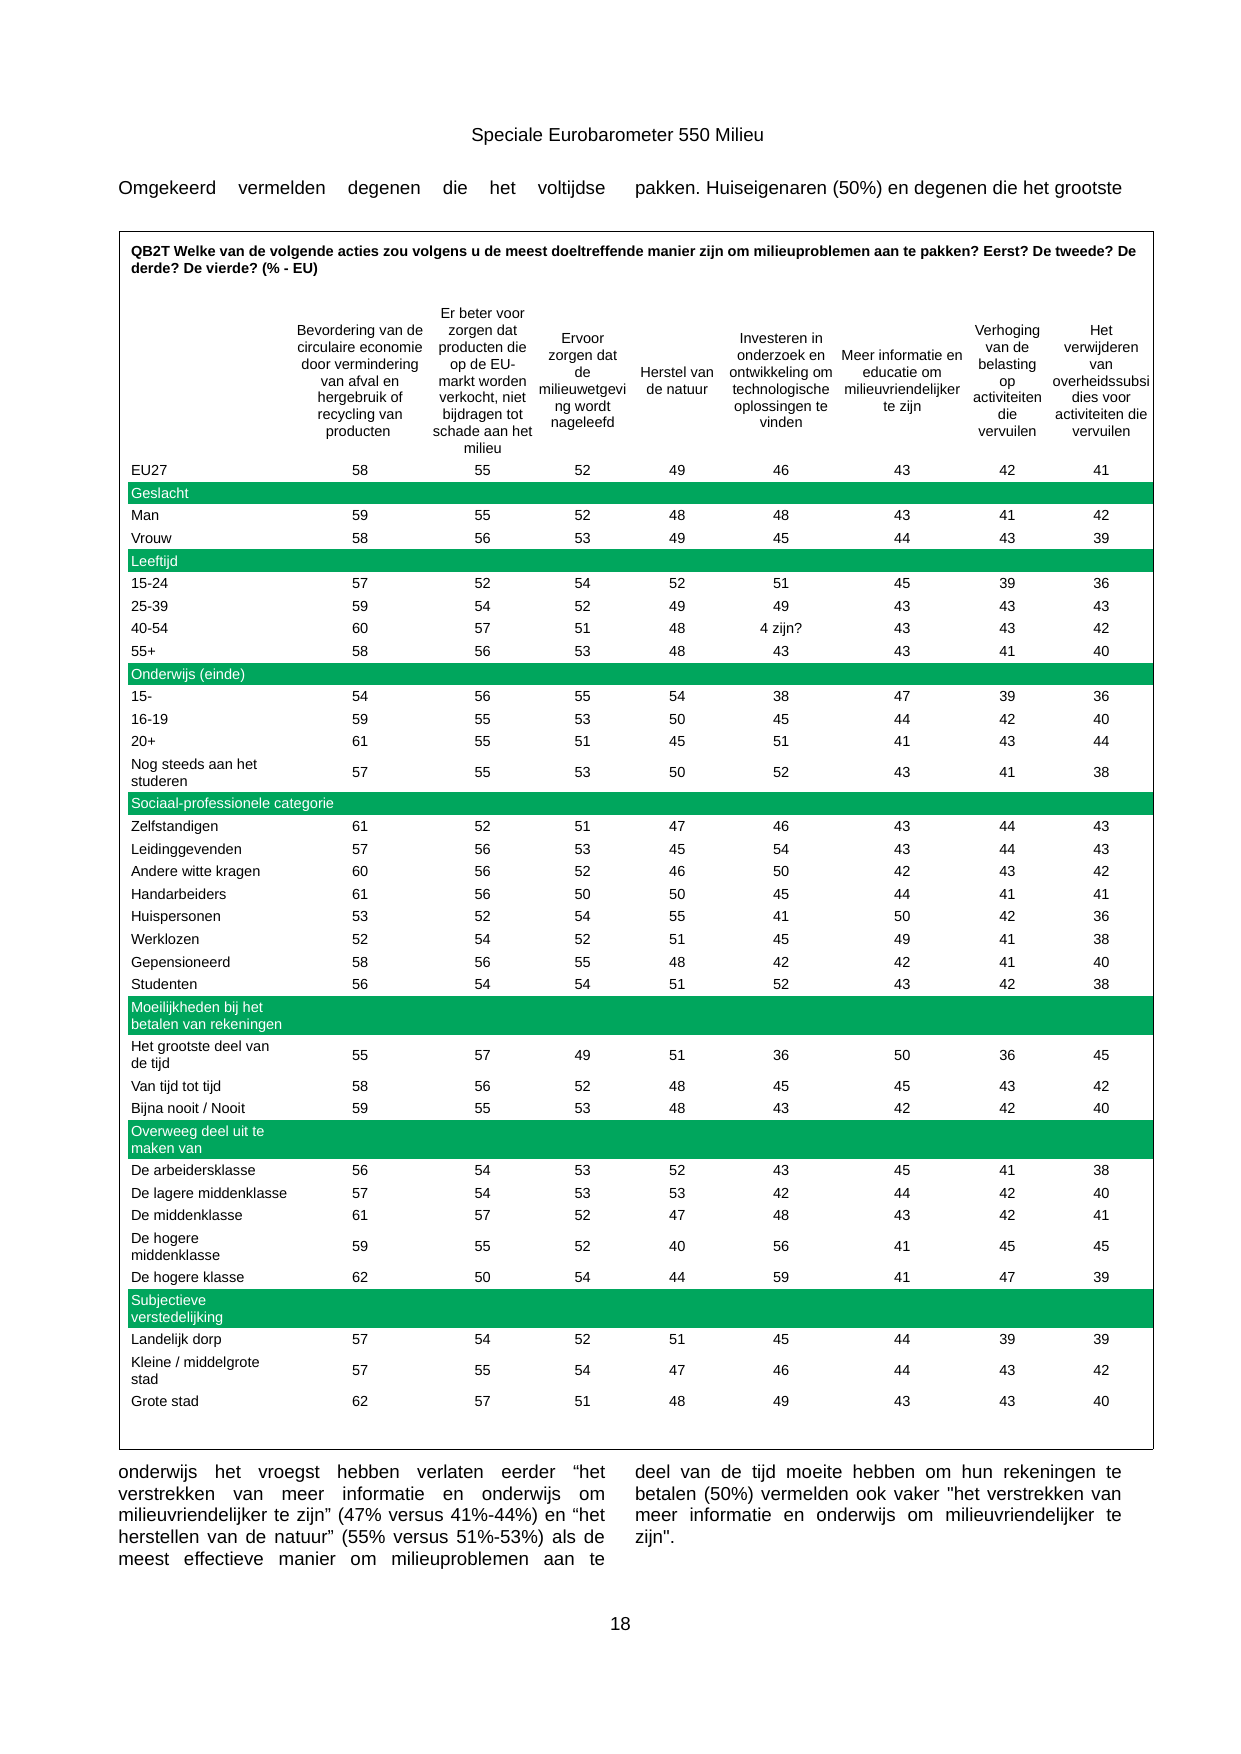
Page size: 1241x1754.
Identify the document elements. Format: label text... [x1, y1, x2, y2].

table_cell 44 [967, 815, 1048, 837]
table_cell 50 [837, 905, 967, 928]
table_cell 48 [629, 504, 725, 527]
table_cell 48 [629, 640, 725, 662]
table_cell 51 [629, 973, 725, 996]
table_cell [837, 1289, 967, 1328]
table_cell 46 [725, 1351, 837, 1390]
table_cell 54 [429, 973, 536, 996]
table_cell 49 [725, 1390, 837, 1413]
table_cell 42 [967, 905, 1048, 928]
table_cell [429, 1289, 536, 1328]
table_cell [837, 663, 967, 685]
table_cell 43 [967, 860, 1048, 883]
table_cell 50 [629, 753, 725, 792]
table_cell 50 [429, 1266, 536, 1289]
table_cell 42 [725, 950, 837, 973]
table_cell 45 [725, 527, 837, 549]
table_cell Geslacht [128, 482, 290, 504]
table_cell 52 [536, 1074, 629, 1097]
table_cell [290, 549, 429, 572]
table_cell [725, 663, 837, 685]
table_cell 52 [536, 459, 629, 482]
table_cell 41 [967, 950, 1048, 973]
table_cell 43 [725, 640, 837, 662]
table_cell Huispersonen [128, 905, 290, 928]
table_cell De lagere middenklasse [128, 1182, 290, 1204]
table_cell 43 [837, 1204, 967, 1227]
table_cell 53 [629, 1182, 725, 1204]
table_cell 54 [536, 1351, 629, 1390]
table_cell 55 [429, 1227, 536, 1266]
table_cell [128, 302, 290, 459]
table_cell 42 [1048, 1074, 1153, 1097]
table_cell [1048, 663, 1153, 685]
table_cell Leeftijd [128, 549, 290, 572]
table_cell 43 [967, 595, 1048, 617]
table_cell [967, 996, 1048, 1035]
table_cell 53 [536, 708, 629, 730]
table_cell 53 [536, 1097, 629, 1119]
table_cell 38 [1048, 1159, 1153, 1182]
table_cell 41 [1048, 883, 1153, 905]
table_cell 61 [290, 1204, 429, 1227]
table_cell 41 [967, 883, 1048, 905]
table_cell 41 [1048, 1204, 1153, 1227]
table_cell [967, 280, 1048, 302]
text Omgekeerd vermelden degenen die het voltijdse onderwijs het vroegst hebben verlaten eerder “het verstrekken van meer informatie en onderwijs om milieuvriendelijker te zijn” (47% versus 41%-44%) en “het herstellen van de natuur” (55% versus 51%-53%) als de meest effectieve manier om milieuproblemen aan te pakken. Huiseigenaren (50%) en degenen die het grootste deel van de tijd moeite hebben om hun rekeningen te betalen (50%) vermelden ook vaker "het verstrekken van meer informatie en onderwijs om milieuvriendelijker te zijn". [120, 232, 1153, 1449]
table_cell 47 [629, 815, 725, 837]
table_cell 44 [1048, 730, 1153, 753]
table_cell Nog steeds aan het studeren [128, 753, 290, 792]
table_cell 51 [629, 928, 725, 950]
table_cell [967, 792, 1048, 815]
table_cell [629, 1289, 725, 1328]
table_cell 44 [967, 838, 1048, 860]
table_cell 52 [290, 928, 429, 950]
table_cell 55 [536, 685, 629, 708]
table_cell 52 [629, 572, 725, 594]
table_cell 47 [967, 1266, 1048, 1289]
table_cell Vrouw [128, 527, 290, 549]
table_cell 49 [837, 928, 967, 950]
table_cell 42 [837, 950, 967, 973]
table_cell 50 [536, 883, 629, 905]
table_cell [725, 549, 837, 572]
table_cell [1048, 1289, 1153, 1328]
table_cell 58 [290, 459, 429, 482]
table_cell 42 [967, 1097, 1048, 1119]
table_cell 43 [837, 595, 967, 617]
table_cell [290, 996, 429, 1035]
table_cell [725, 280, 837, 302]
table_cell 59 [290, 504, 429, 527]
table_cell [536, 482, 629, 504]
table_cell [128, 280, 290, 302]
table_cell 41 [967, 640, 1048, 662]
table_cell 51 [725, 730, 837, 753]
table_cell Er beter voor zorgen dat producten die op de EU-markt worden verkocht, niet bijdragen tot schade aan het milieu [429, 302, 536, 459]
table_cell 51 [536, 1390, 629, 1413]
table_cell 51 [536, 815, 629, 837]
table_cell 36 [1048, 572, 1153, 594]
table_cell 44 [629, 1266, 725, 1289]
table_cell 45 [725, 708, 837, 730]
table_cell 54 [536, 973, 629, 996]
table_cell 51 [536, 730, 629, 753]
table_cell 43 [1048, 595, 1153, 617]
table_cell 52 [536, 860, 629, 883]
table_cell Man [128, 504, 290, 527]
table_cell Leidinggevenden [128, 838, 290, 860]
table_cell 54 [536, 905, 629, 928]
table_cell 48 [629, 1097, 725, 1119]
text Omgekeerd vermelden degenen die het voltijdse onderwijs het vroegst hebben verlaten eerder “het verstrekken van meer informatie en onderwijs om milieuvriendelijker te zijn” (47% versus 41%-44%) en “het herstellen van de natuur” (55% versus 51%-53%) als de meest effectieve manier om milieuproblemen aan te pakken. Huiseigenaren (50%) en degenen die het grootste deel van de tijd moeite hebben om hun rekeningen te betalen (50%) vermelden ook vaker "het verstrekken van meer informatie en onderwijs om milieuvriendelijker te zijn". [118, 177, 605, 231]
table_cell 52 [725, 973, 837, 996]
table_cell Bevordering van de circulaire economie door vermindering van afval en hergebruik of recycling van producten [290, 302, 429, 459]
table_cell 42 [967, 459, 1048, 482]
table_cell 52 [629, 1159, 725, 1182]
table_cell [536, 549, 629, 572]
table_cell 52 [536, 504, 629, 527]
table_cell 53 [536, 838, 629, 860]
table_cell 43 [837, 973, 967, 996]
table_cell 55 [629, 905, 725, 928]
table_cell 56 [429, 838, 536, 860]
table_cell 54 [536, 572, 629, 594]
table_cell 55 [290, 1035, 429, 1074]
table_cell 40 [629, 1227, 725, 1266]
table_cell 49 [629, 527, 725, 549]
table_cell 62 [290, 1390, 429, 1413]
table_cell 42 [967, 708, 1048, 730]
table_cell 56 [725, 1227, 837, 1266]
table_cell Kleine / middelgrote stad [128, 1351, 290, 1390]
table_cell [837, 482, 967, 504]
table_cell 46 [725, 459, 837, 482]
table_cell Bijna nooit / Nooit [128, 1097, 290, 1119]
table_cell [837, 792, 967, 815]
table_cell Studenten [128, 973, 290, 996]
table_cell 45 [1048, 1035, 1153, 1074]
table_cell 51 [536, 617, 629, 640]
table_cell 43 [967, 1390, 1048, 1413]
table_cell 59 [290, 708, 429, 730]
table_cell 42 [967, 973, 1048, 996]
table_cell [1048, 549, 1153, 572]
table_cell [290, 482, 429, 504]
table_cell [429, 996, 536, 1035]
table_cell 4 zijn? [725, 617, 837, 640]
table_cell [1048, 996, 1153, 1035]
table_cell 43 [837, 504, 967, 527]
table_cell 48 [629, 617, 725, 640]
table_cell 51 [725, 572, 837, 594]
table_cell 56 [429, 950, 536, 973]
table_cell [629, 280, 725, 302]
table_cell 52 [429, 815, 536, 837]
table_cell De hogere klasse [128, 1266, 290, 1289]
table_cell 44 [837, 1351, 967, 1390]
table_cell 20+ [128, 730, 290, 753]
table_cell 57 [429, 617, 536, 640]
table_cell 54 [536, 1266, 629, 1289]
table_cell [725, 1120, 837, 1159]
table_cell 42 [837, 860, 967, 883]
table_cell 48 [725, 504, 837, 527]
table_cell 53 [290, 905, 429, 928]
table_cell 43 [725, 1097, 837, 1119]
table_cell 57 [290, 1351, 429, 1390]
table_cell 49 [629, 459, 725, 482]
table_cell 39 [1048, 1328, 1153, 1351]
table_cell 52 [536, 1204, 629, 1227]
table_cell 47 [629, 1351, 725, 1390]
table_cell 43 [967, 1074, 1048, 1097]
table_cell [725, 792, 837, 815]
table_cell De middenklasse [128, 1204, 290, 1227]
table_cell 44 [837, 1328, 967, 1351]
table_cell 42 [967, 1182, 1048, 1204]
table_cell Verhoging van de belasting op activiteiten die vervuilen [967, 302, 1048, 459]
table_cell Andere witte kragen [128, 860, 290, 883]
table_cell 42 [1048, 504, 1153, 527]
table_cell [429, 482, 536, 504]
table_cell 41 [967, 928, 1048, 950]
table_cell 50 [629, 708, 725, 730]
table_cell 55 [429, 753, 536, 792]
table_cell [536, 996, 629, 1035]
table_cell 54 [725, 838, 837, 860]
table_cell 57 [290, 572, 429, 594]
table_cell 43 [725, 1159, 837, 1182]
table_cell 61 [290, 815, 429, 837]
table_cell 54 [290, 685, 429, 708]
table_cell 55 [429, 1351, 536, 1390]
table_cell 55 [429, 708, 536, 730]
table_cell [725, 1289, 837, 1328]
table_cell Onderwijs (einde) [128, 663, 290, 685]
table_cell 45 [1048, 1227, 1153, 1266]
table_cell 42 [967, 1204, 1048, 1227]
table_cell 56 [290, 973, 429, 996]
table_cell 52 [429, 572, 536, 594]
table_cell 58 [290, 527, 429, 549]
table_cell 40 [1048, 1182, 1153, 1204]
table_cell 42 [837, 1097, 967, 1119]
table_cell 49 [629, 595, 725, 617]
table_cell 52 [536, 595, 629, 617]
table_cell 38 [1048, 928, 1153, 950]
table_cell 43 [967, 617, 1048, 640]
table_cell [429, 280, 536, 302]
table_cell 55 [429, 459, 536, 482]
table_cell 36 [1048, 685, 1153, 708]
table_cell 46 [725, 815, 837, 837]
table_cell [536, 663, 629, 685]
table_cell [290, 1289, 429, 1328]
table_cell [967, 482, 1048, 504]
table_cell 45 [967, 1227, 1048, 1266]
table_cell 41 [837, 1227, 967, 1266]
table_cell [629, 663, 725, 685]
table_cell [967, 1120, 1048, 1159]
table_cell 40 [1048, 950, 1153, 973]
table_cell 62 [290, 1266, 429, 1289]
table_cell [1048, 1120, 1153, 1159]
table_cell [837, 549, 967, 572]
table_cell 53 [536, 640, 629, 662]
table_cell Van tijd tot tijd [128, 1074, 290, 1097]
table_cell [837, 280, 967, 302]
table_cell [629, 549, 725, 572]
table_cell 41 [1048, 459, 1153, 482]
table_cell Herstel van de natuur [629, 302, 725, 459]
table_cell 47 [837, 685, 967, 708]
table_cell 56 [429, 685, 536, 708]
table_cell De hogere middenklasse [128, 1227, 290, 1266]
table_cell 50 [725, 860, 837, 883]
table_cell 43 [1048, 815, 1153, 837]
table_cell [629, 792, 725, 815]
table_cell 56 [429, 1074, 536, 1097]
table_cell 49 [725, 595, 837, 617]
table_cell 25-39 [128, 595, 290, 617]
table_cell 50 [837, 1035, 967, 1074]
table_cell 59 [725, 1266, 837, 1289]
table_cell 45 [725, 1328, 837, 1351]
table_cell Ervoor zorgen dat de milieuwetgeving wordt nageleefd [536, 302, 629, 459]
table_cell 40 [1048, 708, 1153, 730]
table_cell 54 [629, 685, 725, 708]
table_cell Gepensioneerd [128, 950, 290, 973]
table_cell 38 [1048, 753, 1153, 792]
table_cell 41 [837, 1266, 967, 1289]
table_cell [629, 996, 725, 1035]
table_cell 56 [429, 527, 536, 549]
table_cell Investeren in onderzoek en ontwikkeling om technologische oplossingen te vinden [725, 302, 837, 459]
table_cell 56 [429, 883, 536, 905]
table_cell 52 [536, 1328, 629, 1351]
table_cell 38 [1048, 973, 1153, 996]
table_header QB2T Welke van de volgende acties zou volgens u de meest doeltreffende manier zijn om milieuproblemen aan te pakken? Eerst? De tweede? De derde? De vierde? (% - EU) [128, 240, 1153, 279]
table_cell [536, 1289, 629, 1328]
table_cell 61 [290, 883, 429, 905]
table_cell Werklozen [128, 928, 290, 950]
table_cell 43 [837, 617, 967, 640]
table_cell 60 [290, 617, 429, 640]
table_cell [967, 663, 1048, 685]
table_cell [290, 1120, 429, 1159]
table_cell 54 [429, 928, 536, 950]
table_cell 45 [725, 1074, 837, 1097]
table_cell Overweeg deel uit te maken van [128, 1120, 290, 1159]
table_cell 45 [725, 928, 837, 950]
table_cell [629, 482, 725, 504]
table_cell Grote stad [128, 1390, 290, 1413]
table_cell 45 [629, 730, 725, 753]
table_cell 43 [967, 730, 1048, 753]
table_cell [429, 549, 536, 572]
table_cell 56 [429, 860, 536, 883]
table_cell Het grootste deel van de tijd [128, 1035, 290, 1074]
table_cell EU27 [128, 459, 290, 482]
table_cell 55+ [128, 640, 290, 662]
table_cell 48 [629, 1390, 725, 1413]
table_cell 40 [1048, 640, 1153, 662]
table_cell 55 [429, 1097, 536, 1119]
table_cell 43 [837, 838, 967, 860]
table_cell 39 [1048, 1266, 1153, 1289]
table_cell 45 [725, 883, 837, 905]
table_cell 57 [429, 1035, 536, 1074]
table_cell [1048, 482, 1153, 504]
text Omgekeerd vermelden degenen die het voltijdse onderwijs het vroegst hebben verlaten eerder “het verstrekken van meer informatie en onderwijs om milieuvriendelijker te zijn” (47% versus 41%-44%) en “het herstellen van de natuur” (55% versus 51%-53%) als de meest effectieve manier om milieuproblemen aan te pakken. Huiseigenaren (50%) en degenen die het grootste deel van de tijd moeite hebben om hun rekeningen te betalen (50%) vermelden ook vaker "het verstrekken van meer informatie en onderwijs om milieuvriendelijker te zijn". [635, 177, 1122, 231]
table_cell 43 [1048, 838, 1153, 860]
table_cell 41 [967, 504, 1048, 527]
table_cell [1048, 280, 1153, 302]
table_cell 38 [725, 685, 837, 708]
table_cell 36 [1048, 905, 1153, 928]
table_cell 41 [967, 1159, 1048, 1182]
table_cell 40 [1048, 1097, 1153, 1119]
table_cell 36 [967, 1035, 1048, 1074]
table_cell 51 [629, 1035, 725, 1074]
table_cell 53 [536, 1159, 629, 1182]
table_cell 39 [967, 685, 1048, 708]
table_cell 44 [837, 527, 967, 549]
table_cell 54 [429, 595, 536, 617]
table_cell 55 [536, 950, 629, 973]
table_cell [536, 280, 629, 302]
table_cell 50 [629, 883, 725, 905]
table_cell [837, 1120, 967, 1159]
table_cell 59 [290, 1097, 429, 1119]
table_cell 54 [429, 1159, 536, 1182]
table_cell 41 [967, 753, 1048, 792]
table_cell 57 [290, 753, 429, 792]
table_cell Moeilijkheden bij het betalen van rekeningen [128, 996, 290, 1035]
table_cell [429, 663, 536, 685]
table_cell 42 [1048, 617, 1153, 640]
table_cell [1048, 792, 1153, 815]
table_cell 43 [837, 1390, 967, 1413]
table_cell [536, 1120, 629, 1159]
table_cell Het verwijderen van overheidssubsidies voor activiteiten die vervuilen [1048, 302, 1153, 459]
table_cell 15-24 [128, 572, 290, 594]
table_cell 43 [837, 459, 967, 482]
text Omgekeerd vermelden degenen die het voltijdse onderwijs het vroegst hebben verlaten eerder “het verstrekken van meer informatie en onderwijs om milieuvriendelijker te zijn” (47% versus 41%-44%) en “het herstellen van de natuur” (55% versus 51%-53%) als de meest effectieve manier om milieuproblemen aan te pakken. Huiseigenaren (50%) en degenen die het grootste deel van de tijd moeite hebben om hun rekeningen te betalen (50%) vermelden ook vaker "het verstrekken van meer informatie en onderwijs om milieuvriendelijker te zijn". [118, 232, 605, 1569]
table_cell De arbeidersklasse [128, 1159, 290, 1182]
table_cell 42 [1048, 860, 1153, 883]
table_cell 43 [967, 1351, 1048, 1390]
table_cell 54 [429, 1328, 536, 1351]
table_cell [290, 280, 429, 302]
table_cell 55 [429, 730, 536, 753]
table_cell 51 [629, 1328, 725, 1351]
table_cell 39 [967, 572, 1048, 594]
table_cell 53 [536, 753, 629, 792]
table_cell 59 [290, 1227, 429, 1266]
table_cell 45 [629, 838, 725, 860]
table_cell 39 [1048, 527, 1153, 549]
table_cell 52 [725, 753, 837, 792]
table_cell 54 [429, 1182, 536, 1204]
table_cell 44 [837, 883, 967, 905]
table_cell 43 [967, 527, 1048, 549]
table_cell 58 [290, 950, 429, 973]
table_cell 61 [290, 730, 429, 753]
table_cell [967, 1289, 1048, 1328]
table_cell [837, 996, 967, 1035]
table_cell 46 [629, 860, 725, 883]
table_cell 57 [429, 1204, 536, 1227]
table_cell 43 [837, 640, 967, 662]
table_cell Subjectieve verstedelijking [128, 1289, 290, 1328]
table_cell 52 [536, 1227, 629, 1266]
table_cell 60 [290, 860, 429, 883]
table_cell 41 [725, 905, 837, 928]
table_cell 58 [290, 640, 429, 662]
table_cell 47 [629, 1204, 725, 1227]
table_cell 41 [837, 730, 967, 753]
table_cell [725, 996, 837, 1035]
table_cell [429, 1120, 536, 1159]
table_cell 39 [967, 1328, 1048, 1351]
table_cell 40-54 [128, 617, 290, 640]
table_cell Sociaal-professionele categorie [128, 792, 629, 815]
table_cell 44 [837, 708, 967, 730]
table_cell 57 [429, 1390, 536, 1413]
table_cell [967, 549, 1048, 572]
table_cell 48 [629, 1074, 725, 1097]
table_cell 57 [290, 838, 429, 860]
table_cell 57 [290, 1328, 429, 1351]
table_cell Landelijk dorp [128, 1328, 290, 1351]
table_cell 45 [837, 572, 967, 594]
table_cell 45 [837, 1074, 967, 1097]
table_cell 58 [290, 1074, 429, 1097]
table_cell [725, 482, 837, 504]
table_cell 56 [429, 640, 536, 662]
table_cell 48 [629, 950, 725, 973]
table_cell Zelfstandigen [128, 815, 290, 837]
table_cell 57 [290, 1182, 429, 1204]
table_cell [290, 663, 429, 685]
text Omgekeerd vermelden degenen die het voltijdse onderwijs het vroegst hebben verlaten eerder “het verstrekken van meer informatie en onderwijs om milieuvriendelijker te zijn” (47% versus 41%-44%) en “het herstellen van de natuur” (55% versus 51%-53%) als de meest effectieve manier om milieuproblemen aan te pakken. Huiseigenaren (50%) en degenen die het grootste deel van de tijd moeite hebben om hun rekeningen te betalen (50%) vermelden ook vaker "het verstrekken van meer informatie en onderwijs om milieuvriendelijker te zijn". [635, 1450, 1122, 1547]
table_cell 15- [128, 685, 290, 708]
table_cell Meer informatie en educatie om milieuvriendelijker te zijn [837, 302, 967, 459]
table_cell 53 [536, 1182, 629, 1204]
table_cell 55 [429, 504, 536, 527]
table_cell 56 [290, 1159, 429, 1182]
table_cell 43 [837, 815, 967, 837]
table_cell 43 [837, 753, 967, 792]
table_cell 42 [725, 1182, 837, 1204]
table_cell Handarbeiders [128, 883, 290, 905]
table_cell 45 [837, 1159, 967, 1182]
table_cell 49 [536, 1035, 629, 1074]
table_cell 52 [429, 905, 536, 928]
table_cell 16-19 [128, 708, 290, 730]
table_cell 48 [725, 1204, 837, 1227]
table_cell 53 [536, 527, 629, 549]
table_cell 36 [725, 1035, 837, 1074]
table_cell [629, 1120, 725, 1159]
table_cell 52 [536, 928, 629, 950]
table_cell 40 [1048, 1390, 1153, 1413]
table_cell 59 [290, 595, 429, 617]
table_cell 44 [837, 1182, 967, 1204]
table_cell 42 [1048, 1351, 1153, 1390]
